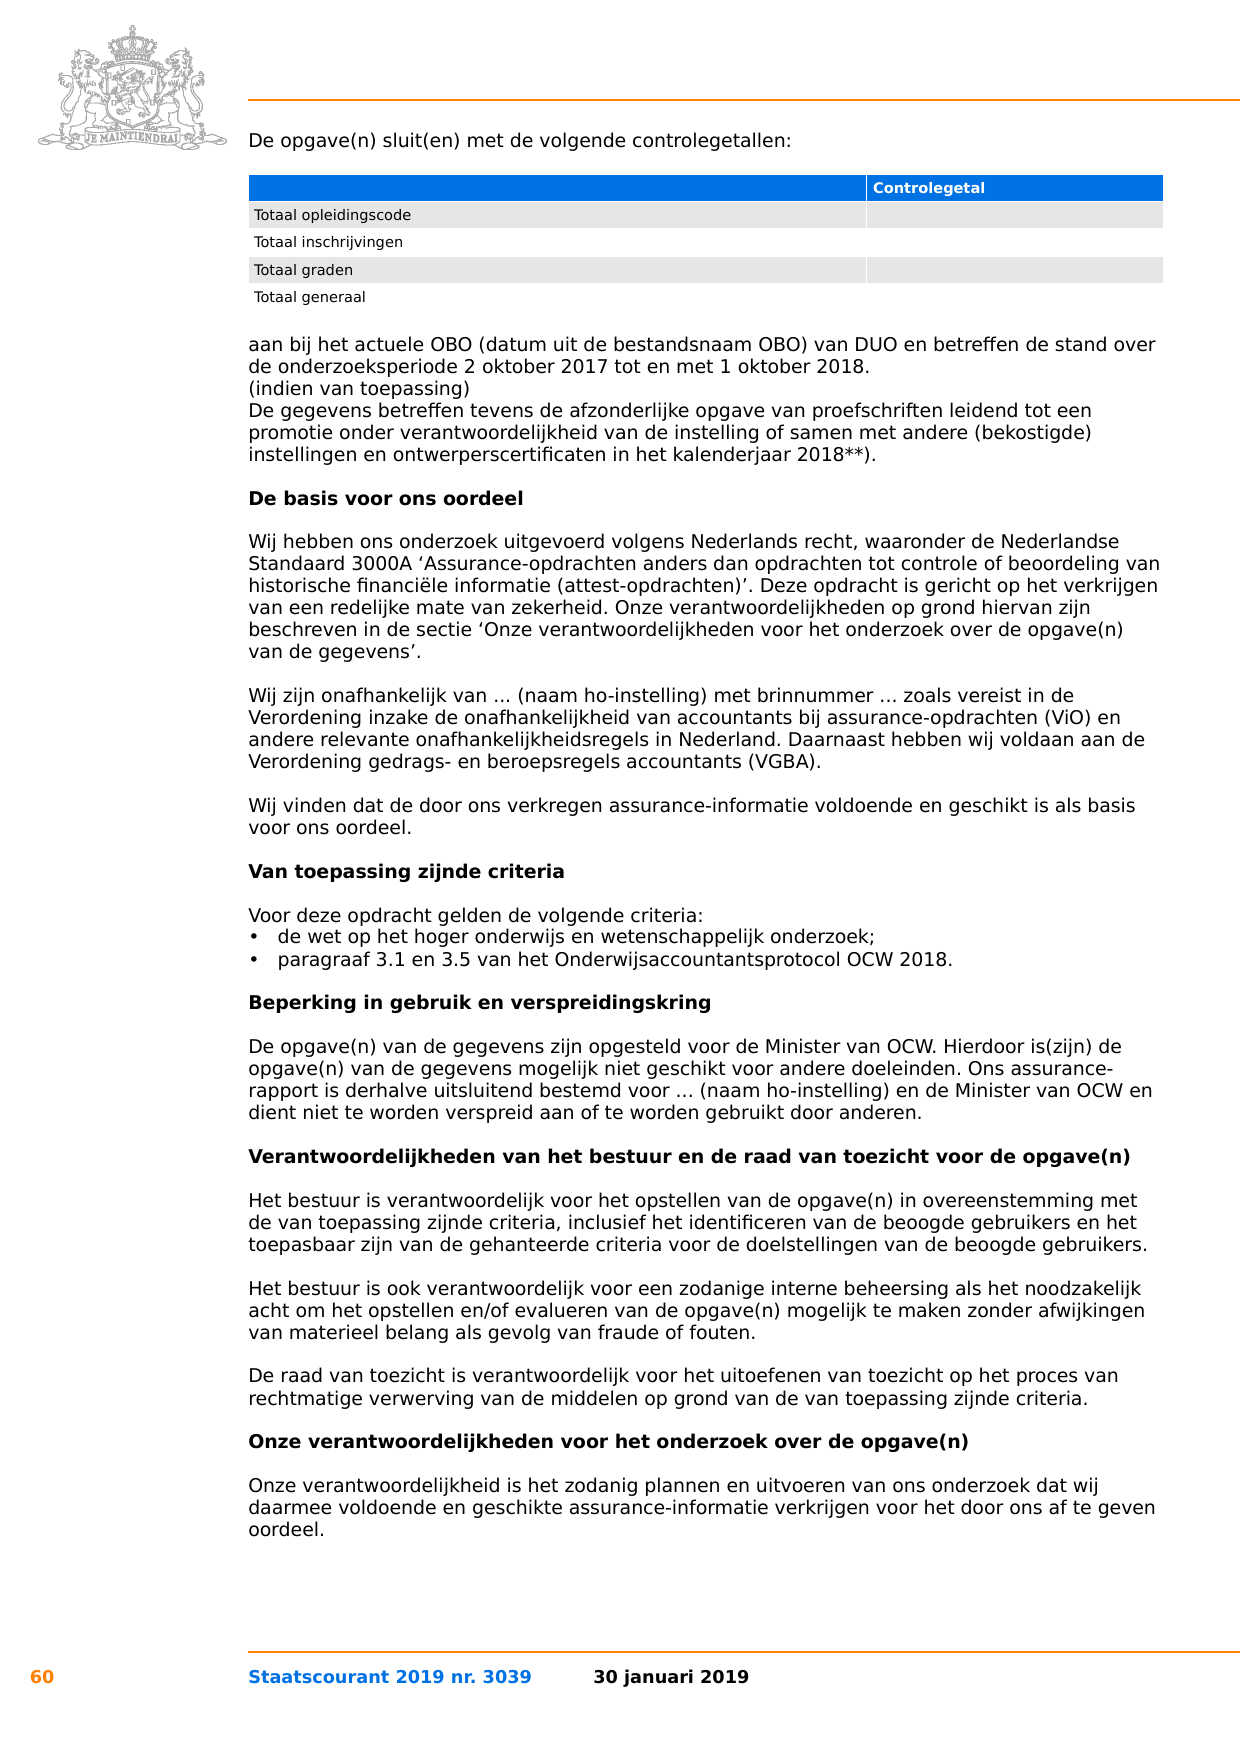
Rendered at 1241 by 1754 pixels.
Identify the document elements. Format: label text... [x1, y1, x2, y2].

text Onze verantwoordelijkheid is het zodanig plannen en uitvoeren van ons onderzoek dat wij daarmee voldoende en geschikte assurance-informatie verkrijgen voor het door ons af te geven oordeel. [248, 1475, 1163, 1541]
table_cell [867, 257, 1163, 283]
table_cell [867, 230, 1163, 256]
table_header [249, 175, 866, 201]
text De gegevens betreffen tevens de afzonderlijke opgave van proefschriften leidend tot een promotie onder verantwoordelijkheid van de instelling of samen met andere (bekostigde) instellingen en ontwerperscertificaten in het kalenderjaar 2018**). [248, 399, 1163, 466]
text aan bij het actuele OBO (datum uit de bestandsnaam OBO) van DUO en betreffen de stand over de onderzoeksperiode 2 oktober 2017 tot en met 1 oktober 2018. [248, 334, 1163, 378]
subtitle Verantwoordelijkheden van het bestuur en de raad van toezicht voor de opgave(n) [248, 1146, 1163, 1168]
text (indien van toepassing) [248, 378, 1163, 399]
text Voor deze opdracht gelden de volgende criteria: [248, 904, 1163, 926]
table_cell Totaal inschrijvingen [249, 230, 866, 256]
subtitle Van toepassing zijnde criteria [248, 861, 1163, 883]
table_cell Totaal generaal [249, 284, 866, 311]
text De raad van toezicht is verantwoordelijk voor het uitoefenen van toezicht op het proces van rechtmatige verwerving van de middelen op grond van de van toepassing zijnde criteria. [248, 1365, 1163, 1409]
picture [38, 25, 227, 150]
table_cell Totaal opleidingscode [249, 202, 866, 228]
text De opgave(n) van de gegevens zijn opgesteld voor de Minister van OCW. Hierdoor is(zijn) de opgave(n) van de gegevens mogelijk niet geschikt voor andere doeleinden. Ons assurance-rapport is derhalve uitsluitend bestemd voor ... (naam ho-instelling) en de Minister van OCW en dient niet te worden verspreid aan of te worden gebruikt door anderen. [248, 1036, 1163, 1124]
text Wij hebben ons onderzoek uitgevoerd volgens Nederlands recht, waaronder de Nederlandse Standaard 3000A ‘Assurance-opdrachten anders dan opdrachten tot controle of beoordeling van historische financiële informatie (attest-opdrachten)’. Deze opdracht is gericht op het verkrijgen van een redelijke mate van zekerheid. Onze verantwoordelijkheden op grond hiervan zijn beschreven in de sectie ‘Onze verantwoordelijkheden voor het onderzoek over de opgave(n) van de gegevens’. [248, 531, 1163, 663]
subtitle Beperking in gebruik en verspreidingskring [248, 992, 1163, 1014]
table_cell [867, 284, 1163, 311]
text Wij vinden dat de door ons verkregen assurance-informatie voldoende en geschikt is als basis voor ons oordeel. [248, 795, 1163, 839]
text • de wet op het hoger onderwijs en wetenschappelijk onderzoek; [248, 926, 1163, 948]
subtitle De basis voor ons oordeel [248, 487, 1163, 509]
text De opgave(n) sluit(en) met de volgende controlegetallen: [248, 130, 1163, 152]
table_cell [867, 202, 1163, 228]
table_header Controlegetal [867, 175, 1163, 201]
text Het bestuur is ook verantwoordelijk voor een zodanige interne beheersing als het noodzakelijk acht om het opstellen en/of evalueren van de opgave(n) mogelijk te maken zonder afwijkingen van materieel belang als gevolg van fraude of fouten. [248, 1278, 1163, 1343]
text • paragraaf 3.1 en 3.5 van het Onderwijsaccountantsprotocol OCW 2018. [248, 948, 1163, 970]
table_cell Totaal graden [249, 257, 866, 283]
text Wij zijn onafhankelijk van ... (naam ho-instelling) met brinnummer ... zoals vereist in de Verordening inzake de onafhankelijkheid van accountants bij assurance-opdrachten (ViO) en andere relevante onafhankelijkheidsregels in Nederland. Daarnaast hebben wij voldaan aan de Verordening gedrags- en beroepsregels accountants (VGBA). [248, 685, 1163, 773]
text Het bestuur is verantwoordelijk voor het opstellen van de opgave(n) in overeenstemming met de van toepassing zijnde criteria, inclusief het identificeren van de beoogde gebruikers en het toepasbaar zijn van de gehanteerde criteria voor de doelstellingen van de beoogde gebruikers. [248, 1190, 1163, 1256]
subtitle Onze verantwoordelijkheden voor het onderzoek over de opgave(n) [248, 1431, 1163, 1453]
